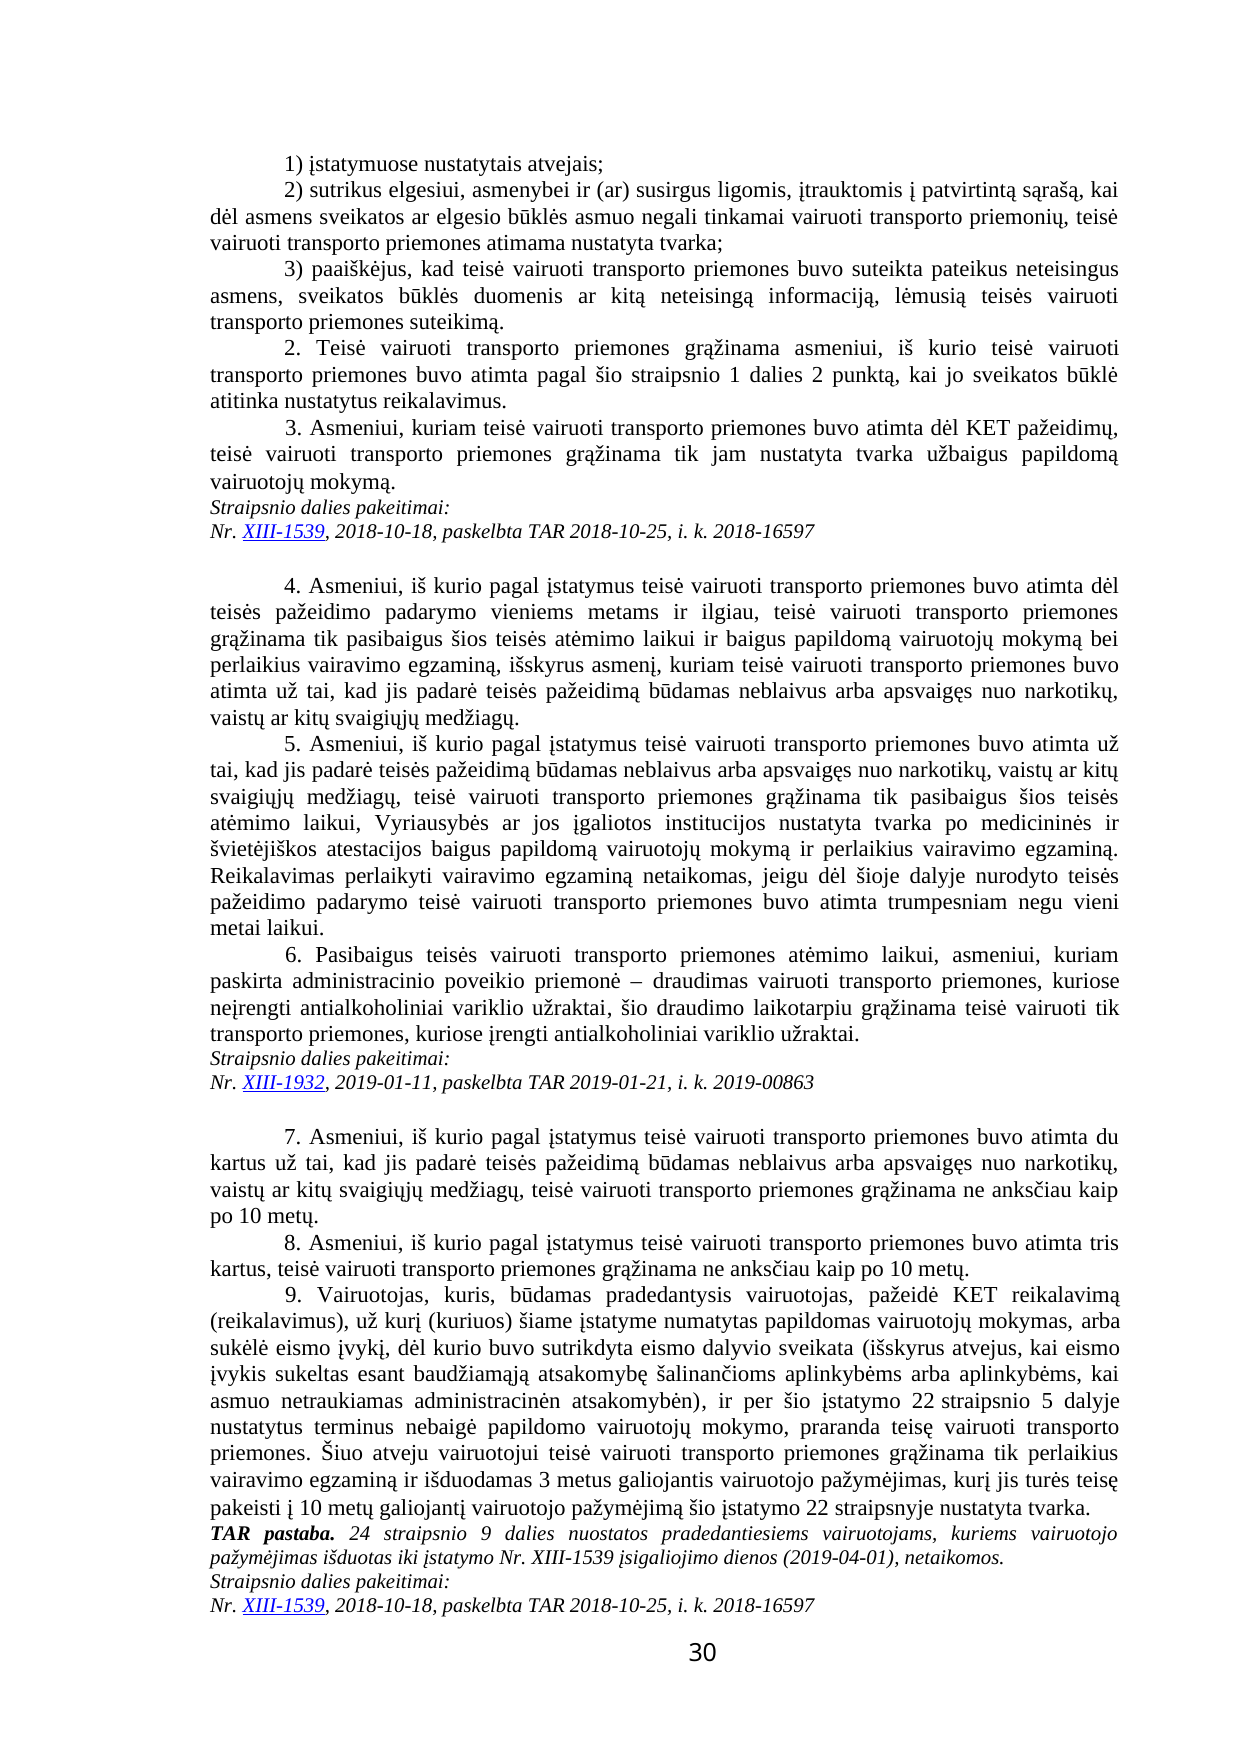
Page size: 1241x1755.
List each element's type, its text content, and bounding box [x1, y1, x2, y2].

text 6. Pasibaigus teisės vairuoti transporto priemones atėmimo laikui, asmeniui, kuriam paskirta administracinio poveikio priemonė – draudimas vairuoti transporto priemones, kuriose neįrengti antialkoholiniai variklio užraktai, šio draudimo laikotarpiu grąžinama teisė vairuoti tik transporto priemones, kuriose įrengti antialkoholiniai variklio užraktai. [210, 941, 1120, 1046]
text 3) paaiškėjus, kad teisė vairuoti transporto priemones buvo suteikta pateikus neteisingus asmens, sveikatos būklės duomenis ar kitą neteisingą informaciją, lėmusią teisės vairuoti transporto priemones suteikimą. [210, 255, 1120, 334]
text Straipsnio dalies pakeitimai: [210, 495, 1120, 519]
text 2. Teisė vairuoti transporto priemones grąžinama asmeniui, iš kurio teisė vairuoti transporto priemones buvo atimta pagal šio straipsnio 1 dalies 2 punktą, kai jo sveikatos būklė atitinka nustatytus reikalavimus. [210, 334, 1120, 413]
text 4. Asmeniui, iš kurio pagal įstatymus teisė vairuoti transporto priemones buvo atimta dėl teisės pažeidimo padarymo vieniems metams ir ilgiau, teisė vairuoti transporto priemones grąžinama tik pasibaigus šios teisės atėmimo laikui ir baigus papildomą vairuotojų mokymą bei perlaikius vairavimo egzaminą, išskyrus asmenį, kuriam teisė vairuoti transporto priemones buvo atimta už tai, kad jis padarė teisės pažeidimą būdamas neblaivus arba apsvaigęs nuo narkotikų, vaistų ar kitų svaigiųjų medžiagų. [210, 572, 1120, 730]
text 1) įstatymuose nustatytais atvejais; [210, 150, 1120, 176]
text TAR pastaba. 24 straipsnio 9 dalies nuostatos pradedantiesiems vairuotojams, kuriems vairuotojo pažymėjimas išduotas iki įstatymo Nr. XIII-1539 įsigaliojimo dienos (2019-04-01), netaikomos. [210, 1521, 1120, 1569]
text Straipsnio dalies pakeitimai: [210, 1569, 1120, 1593]
text Nr. XIII-1539, 2018-10-18, paskelbta TAR 2018-10-25, i. k. 2018-16597 [210, 1593, 1120, 1617]
text 7. Asmeniui, iš kurio pagal įstatymus teisė vairuoti transporto priemones buvo atimta du kartus už tai, kad jis padarė teisės pažeidimą būdamas neblaivus arba apsvaigęs nuo narkotikų, vaistų ar kitų svaigiųjų medžiagų, teisė vairuoti transporto priemones grąžinama ne anksčiau kaip po 10 metų. [210, 1123, 1120, 1228]
text 9. Vairuotojas, kuris, būdamas pradedantysis vairuotojas, pažeidė KET reikalavimą (reikalavimus), už kurį (kuriuos) šiame įstatyme numatytas papildomas vairuotojų mokymas, arba sukėlė eismo įvykį, dėl kurio buvo sutrikdyta eismo dalyvio sveikata (išskyrus atvejus, kai eismo įvykis sukeltas esant baudžiamąją atsakomybę šalinančioms aplinkybėms arba aplinkybėms, kai asmuo netraukiamas administracinėn atsakomybėn), ir per šio įstatymo 22 straipsnio 5 dalyje nustatytus terminus nebaigė papildomo vairuotojų mokymo, praranda teisę vairuoti transporto priemones. Šiuo atveju vairuotojui teisė vairuoti transporto priemones grąžinama tik perlaikius vairavimo egzaminą ir išduodamas 3 metus galiojantis vairuotojo pažymėjimas, kurį jis turės teisę pakeisti į 10 metų galiojantį vairuotojo pažymėjimą šio įstatymo 22 straipsnyje nustatyta tvarka. [210, 1281, 1120, 1521]
text 5. Asmeniui, iš kurio pagal įstatymus teisė vairuoti transporto priemones buvo atimta už tai, kad jis padarė teisės pažeidimą būdamas neblaivus arba apsvaigęs nuo narkotikų, vaistų ar kitų svaigiųjų medžiagų, teisė vairuoti transporto priemones grąžinama tik pasibaigus šios teisės atėmimo laikui, Vyriausybės ar jos įgaliotos institucijos nustatyta tvarka po medicininės ir švietėjiškos atestacijos baigus papildomą vairuotojų mokymą ir perlaikius vairavimo egzaminą. Reikalavimas perlaikyti vairavimo egzaminą netaikomas, jeigu dėl šioje dalyje nurodyto teisės pažeidimo padarymo teisė vairuoti transporto priemones buvo atimta trumpesniam negu vieni metai laikui. [210, 730, 1120, 941]
text 8. Asmeniui, iš kurio pagal įstatymus teisė vairuoti transporto priemones buvo atimta tris kartus, teisė vairuoti transporto priemones grąžinama ne anksčiau kaip po 10 metų. [210, 1228, 1120, 1281]
text 3. Asmeniui, kuriam teisė vairuoti transporto priemones buvo atimta dėl KET pažeidimų, teisė vairuoti transporto priemones grąžinama tik jam nustatyta tvarka užbaigus papildomą vairuotojų mokymą. [210, 413, 1120, 495]
text 2) sutrikus elgesiui, asmenybei ir (ar) susirgus ligomis, įtrauktomis į patvirtintą sąrašą, kai dėl asmens sveikatos ar elgesio būklės asmuo negali tinkamai vairuoti transporto priemonių, teisė vairuoti transporto priemones atimama nustatyta tvarka; [210, 176, 1120, 255]
text Nr. XIII-1932, 2019-01-11, paskelbta TAR 2019-01-21, i. k. 2019-00863 [210, 1070, 1120, 1094]
text Nr. XIII-1539, 2018-10-18, paskelbta TAR 2018-10-25, i. k. 2018-16597 [210, 519, 1120, 543]
text Straipsnio dalies pakeitimai: [210, 1046, 1120, 1070]
